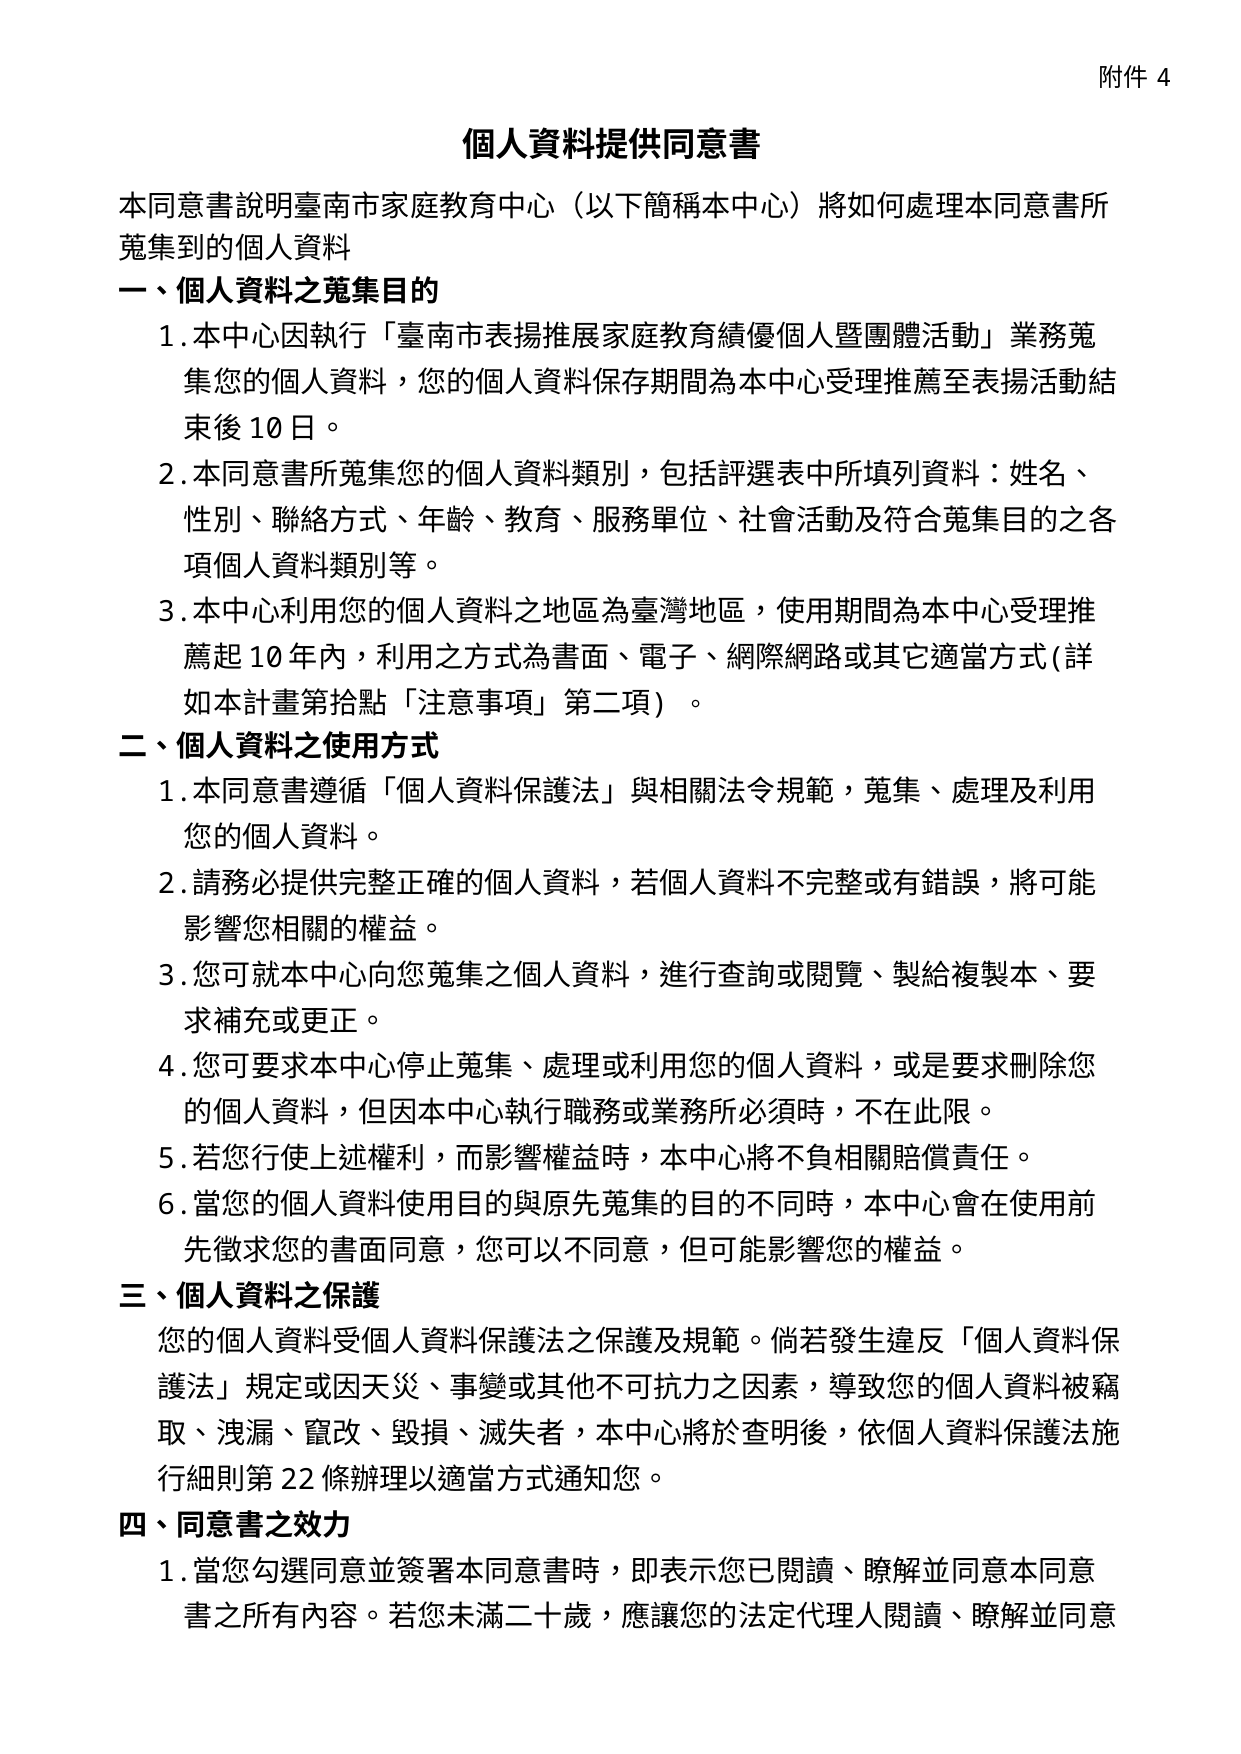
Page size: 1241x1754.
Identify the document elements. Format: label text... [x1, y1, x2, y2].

text 個人資料提供同意書 [118, 118, 1122, 166]
text 2.請務必提供完整正確的個人資料，若個人資料不完整或有錯誤，將可能影響您相關的權益。 [157, 856, 1122, 948]
text 一、個人資料之蒐集目的 [118, 267, 1122, 309]
text 5.若您行使上述權利，而影響權益時，本中心將不負相關賠償責任。 [157, 1131, 1122, 1177]
text 您的個人資料受個人資料保護法之保護及規範。倘若發生違反「個人資料保護法」規定或因天災、事變或其他不可抗力之因素，導致您的個人資料被竊取、洩漏、竄改、毀損、滅失者，本中心將於查明後，依個人資料保護法施行細則第22條辦理以適當方式通知您。 [157, 1314, 1122, 1498]
text 3.您可就本中心向您蒐集之個人資料，進行查詢或閱覽、製給複製本、要求補充或更正。 [157, 948, 1122, 1039]
text 2.本同意書所蒐集您的個人資料類別，包括評選表中所填列資料：姓名、性別、聯絡方式、年齡、教育、服務單位、社會活動及符合蒐集目的之各項個人資料類別等。 [157, 447, 1122, 584]
text 1.本同意書遵循「個人資料保護法」與相關法令規範，蒐集、處理及利用您的個人資料。 [157, 764, 1122, 856]
text 1.當您勾選同意並簽署本同意書時，即表示您已閱讀、瞭解並同意本同意書之所有內容。若您未滿二十歲，應讓您的法定代理人閱讀、瞭解並同意 [157, 1544, 1122, 1635]
text 本同意書說明臺南市家庭教育中心（以下簡稱本中心）將如何處理本同意書所蒐集到的個人資料 [118, 183, 1122, 267]
text 三、個人資料之保護 [118, 1269, 1122, 1314]
text 1.本中心因執行「臺南市表揚推展家庭教育績優個人暨團體活動」業務蒐集您的個人資料，您的個人資料保存期間為本中心受理推薦至表揚活動結束後10日。 [157, 309, 1122, 447]
text 4.您可要求本中心停止蒐集、處理或利用您的個人資料，或是要求刪除您的個人資料，但因本中心執行職務或業務所必須時，不在此限。 [157, 1039, 1122, 1131]
text 3.本中心利用您的個人資料之地區為臺灣地區，使用期間為本中心受理推薦起10年內，利用之方式為書面、電子、網際網路或其它適當方式(詳如本計畫第拾點「注意事項」第二項) 。 [157, 584, 1122, 722]
text 6.當您的個人資料使用目的與原先蒐集的目的不同時，本中心會在使用前先徵求您的書面同意，您可以不同意，但可能影響您的權益。 [157, 1177, 1122, 1269]
text 二、個人資料之使用方式 [118, 722, 1122, 764]
text 四、同意書之效力 [118, 1498, 1122, 1544]
